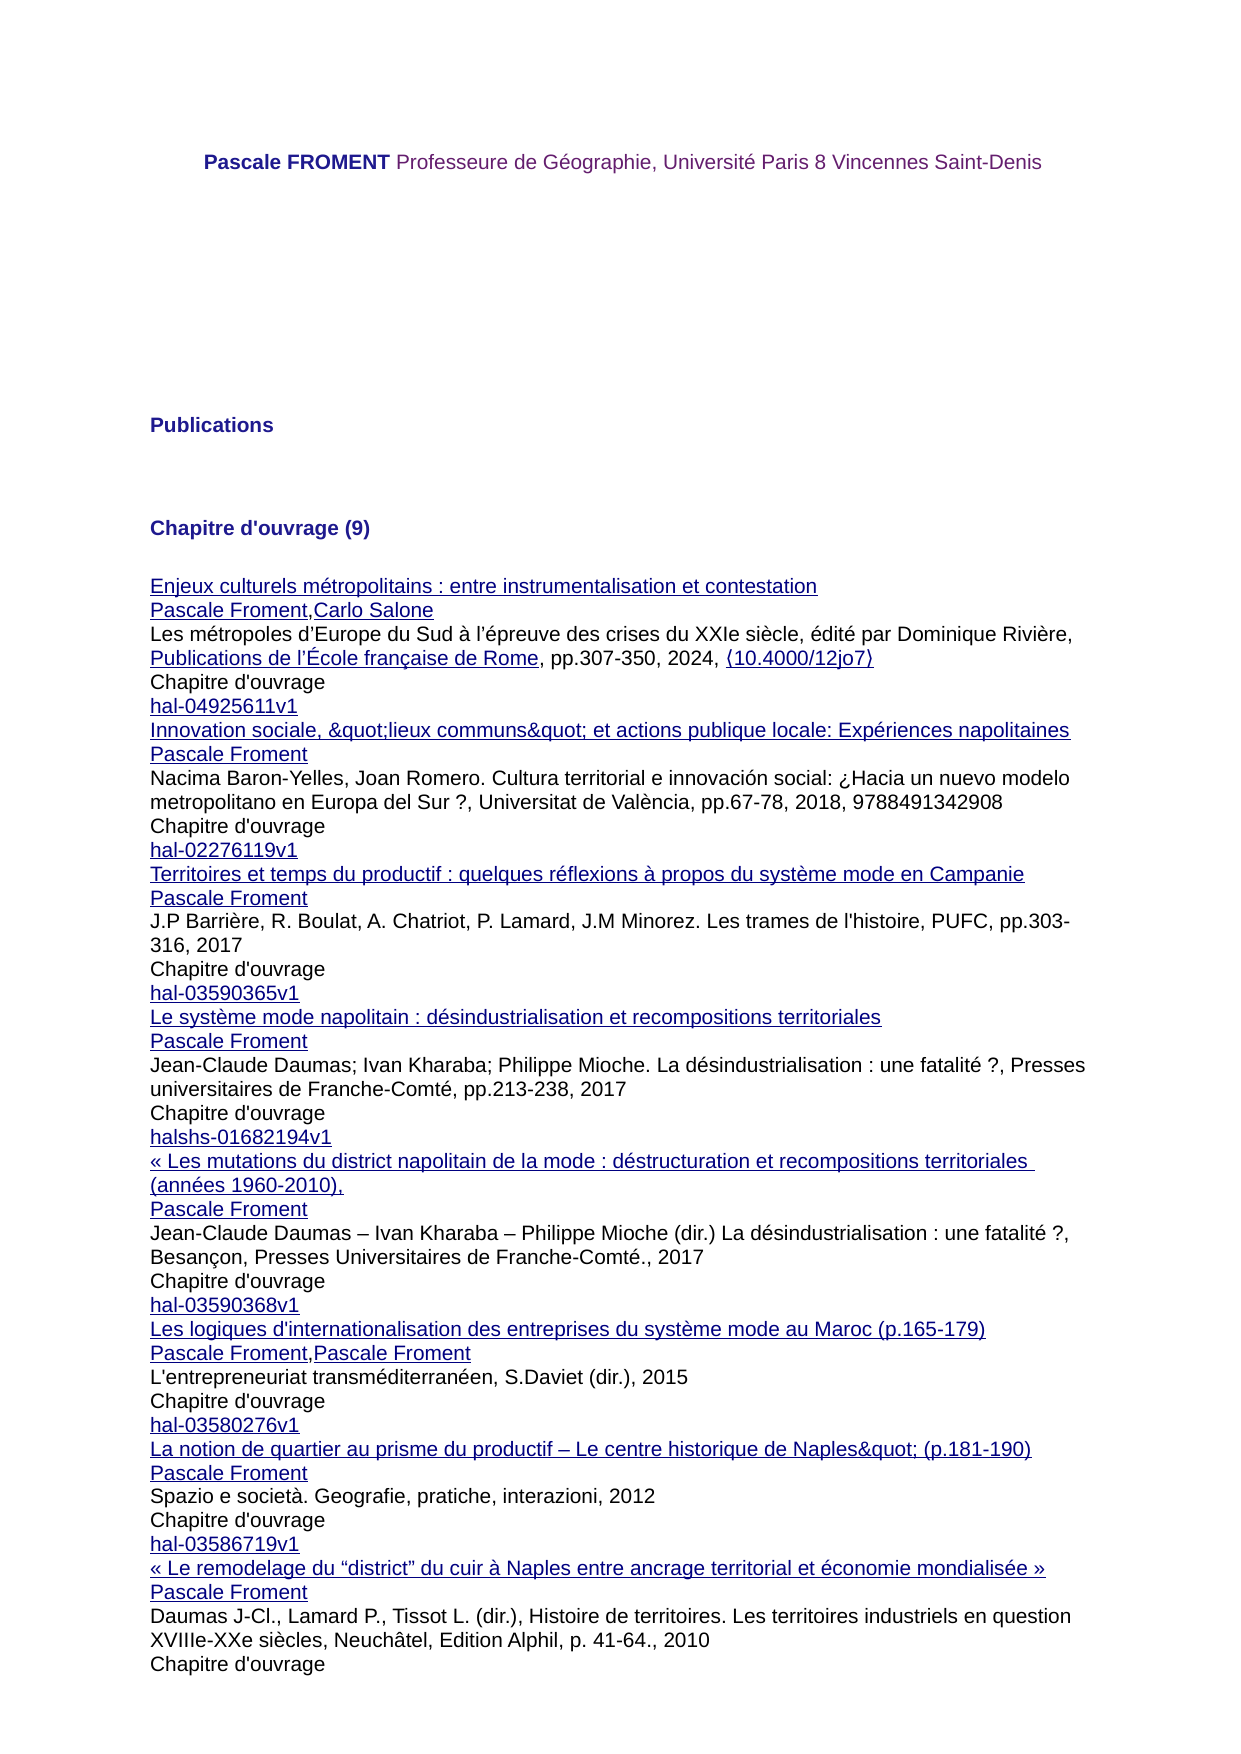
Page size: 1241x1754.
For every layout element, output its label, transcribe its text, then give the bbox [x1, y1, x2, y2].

table_cell « Le remodelage du “district” du cuir à Naples entre ancrage territorial et économie mondialisée » Pascale Froment Daumas J-Cl., Lamard P., Tissot L. (dir.), Histoire de territoires. Les territoires industriels en question XVIIIe-XXe siècles, Neuchâtel, Edition Alphil, p. 41-64., 2010 Chapitre d'ouvrage [150, 1556, 1090, 1676]
table_cell Territoires et temps du productif : quelques réflexions à propos du système mode en Campanie Pascale Froment J.P Barrière, R. Boulat, A. Chatriot, P. Lamard, J.M Minorez. Les trames de l'histoire, PUFC, pp.303-316, 2017 Chapitre d'ouvrage hal-03590365v1 [150, 861, 1090, 1005]
subtitle Chapitre d'ouvrage (9) [150, 516, 1090, 539]
subtitle Publications [150, 412, 1090, 436]
table_cell Les logiques d'internationalisation des entreprises du système mode au Maroc (p.165-179) Pascale Froment,Pascale Froment L'entrepreneuriat transméditerranéen, S.Daviet (dir.), 2015 Chapitre d'ouvrage hal-03580276v1 [150, 1317, 1090, 1436]
table_cell La notion de quartier au prisme du productif – Le centre historique de Naples&quot; (p.181-190) Pascale Froment Spazio e società. Geografie, pratiche, interazioni, 2012 Chapitre d'ouvrage hal-03586719v1 [150, 1436, 1090, 1556]
table_cell Innovation sociale, &quot;lieux communs&quot; et actions publique locale: Expériences napolitaines Pascale Froment Nacima Baron-Yelles, Joan Romero. Cultura territorial e innovación social: ¿Hacia un nuevo modelo metropolitano en Europa del Sur ?, Universitat de València, pp.67-78, 2018, 9788491342908 Chapitre d'ouvrage hal-02276119v1 [150, 718, 1090, 861]
table_header Enjeux culturels métropolitains : entre instrumentalisation et contestation Pascale Froment,Carlo Salone Les métropoles d’Europe du Sud à l’épreuve des crises du XXIe siècle, édité par Dominique Rivière, Publications de l’École française de Rome, pp.307-350, 2024, ⟨10.4000/12jo7⟩ Chapitre d'ouvrage hal-04925611v1 [150, 574, 1090, 718]
subtitle Pascale FROMENT Professeure de Géographie, Université Paris 8 Vincennes Saint-Denis [150, 150, 1090, 174]
table_cell « Les mutations du district napolitain de la mode : déstructuration et recompositions territoriales (années 1960-2010), Pascale Froment Jean-Claude Daumas – Ivan Kharaba – Philippe Mioche (dir.) La désindustrialisation : une fatalité ?, Besançon, Presses Universitaires de Franche-Comté., 2017 Chapitre d'ouvrage hal-03590368v1 [150, 1149, 1090, 1317]
table_cell Le système mode napolitain : désindustrialisation et recompositions territoriales Pascale Froment Jean-Claude Daumas; Ivan Kharaba; Philippe Mioche. La désindustrialisation : une fatalité ?, Presses universitaires de Franche-Comté, pp.213-238, 2017 Chapitre d'ouvrage halshs-01682194v1 [150, 1005, 1090, 1149]
